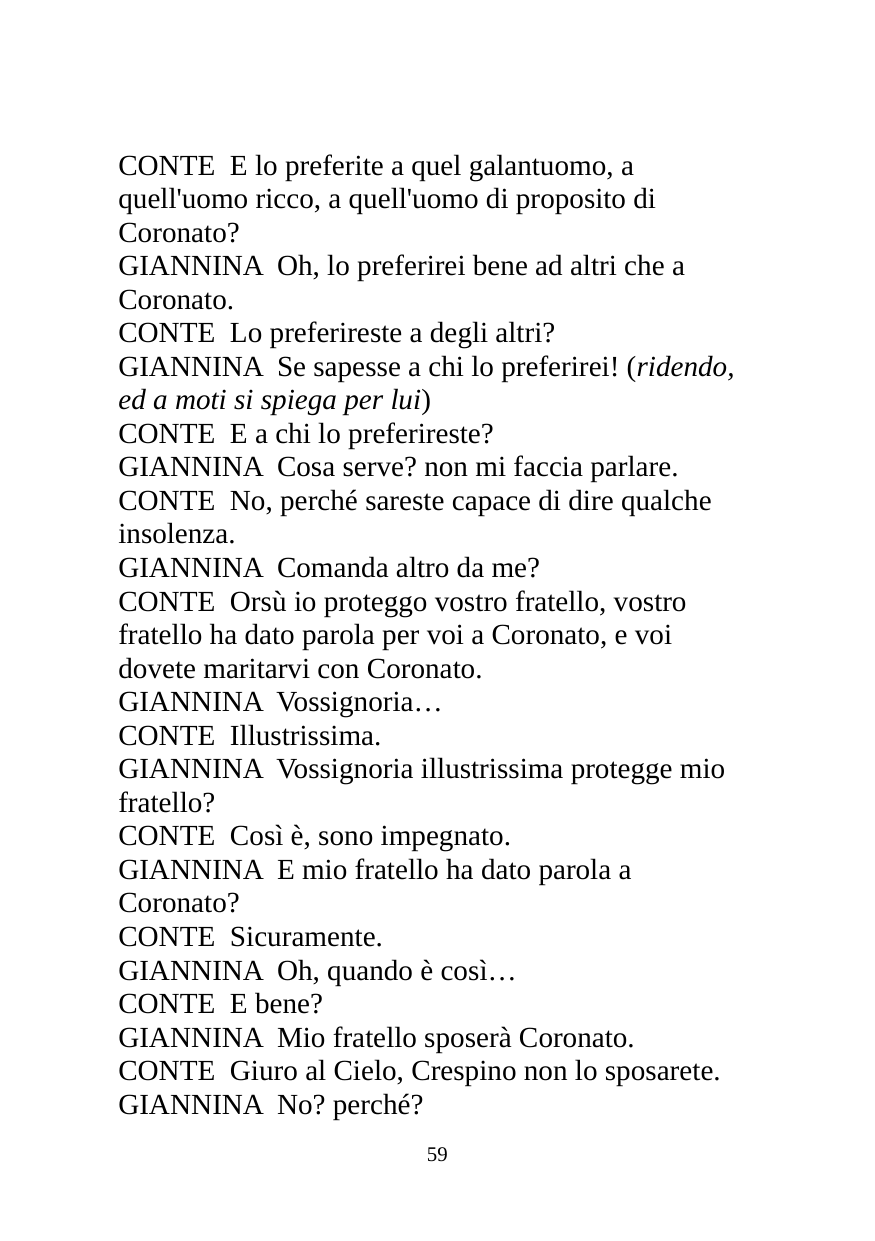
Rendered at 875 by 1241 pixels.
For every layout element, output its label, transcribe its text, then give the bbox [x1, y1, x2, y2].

text CONTE E lo preferite a quel galantuomo, a quell'uomo ricco, a quell'uomo di proposito di Coronato? [118, 148, 756, 248]
text GIANNINA Vossignoria illustrissima protegge mio fratello? [118, 751, 756, 818]
text CONTE Sicuramente. [118, 919, 756, 953]
text GIANNINA Oh, quando è così… [118, 953, 756, 986]
text GIANNINA Oh, lo preferirei bene ad altri che a Coronato. [118, 248, 756, 315]
text CONTE Orsù io proteggo vostro fratello, vostro fratello ha dato parola per voi a Coronato, e voi dovete maritarvi con Coronato. [118, 584, 756, 684]
text CONTE Illustrissima. [118, 718, 756, 751]
text GIANNINA Mio fratello sposerà Coronato. [118, 1020, 756, 1053]
text CONTE No, perché sareste capace di dire qualche insolenza. [118, 483, 756, 550]
text GIANNINA Cosa serve? non mi faccia parlare. [118, 449, 756, 483]
text CONTE Giuro al Cielo, Crespino non lo sposarete. [118, 1053, 756, 1087]
text GIANNINA Comanda altro da me? [118, 550, 756, 584]
text CONTE Così è, sono impegnato. [118, 818, 756, 852]
text GIANNINA E mio fratello ha dato parola a Coronato? [118, 852, 756, 919]
text GIANNINA No? perché? [118, 1087, 756, 1120]
text GIANNINA Se sapesse a chi lo preferirei! (ridendo, ed a moti si spiega per lui) [118, 349, 756, 416]
text GIANNINA Vossignoria… [118, 684, 756, 718]
text CONTE E a chi lo preferireste? [118, 416, 756, 449]
text CONTE Lo preferireste a degli altri? [118, 315, 756, 349]
text CONTE E bene? [118, 986, 756, 1020]
